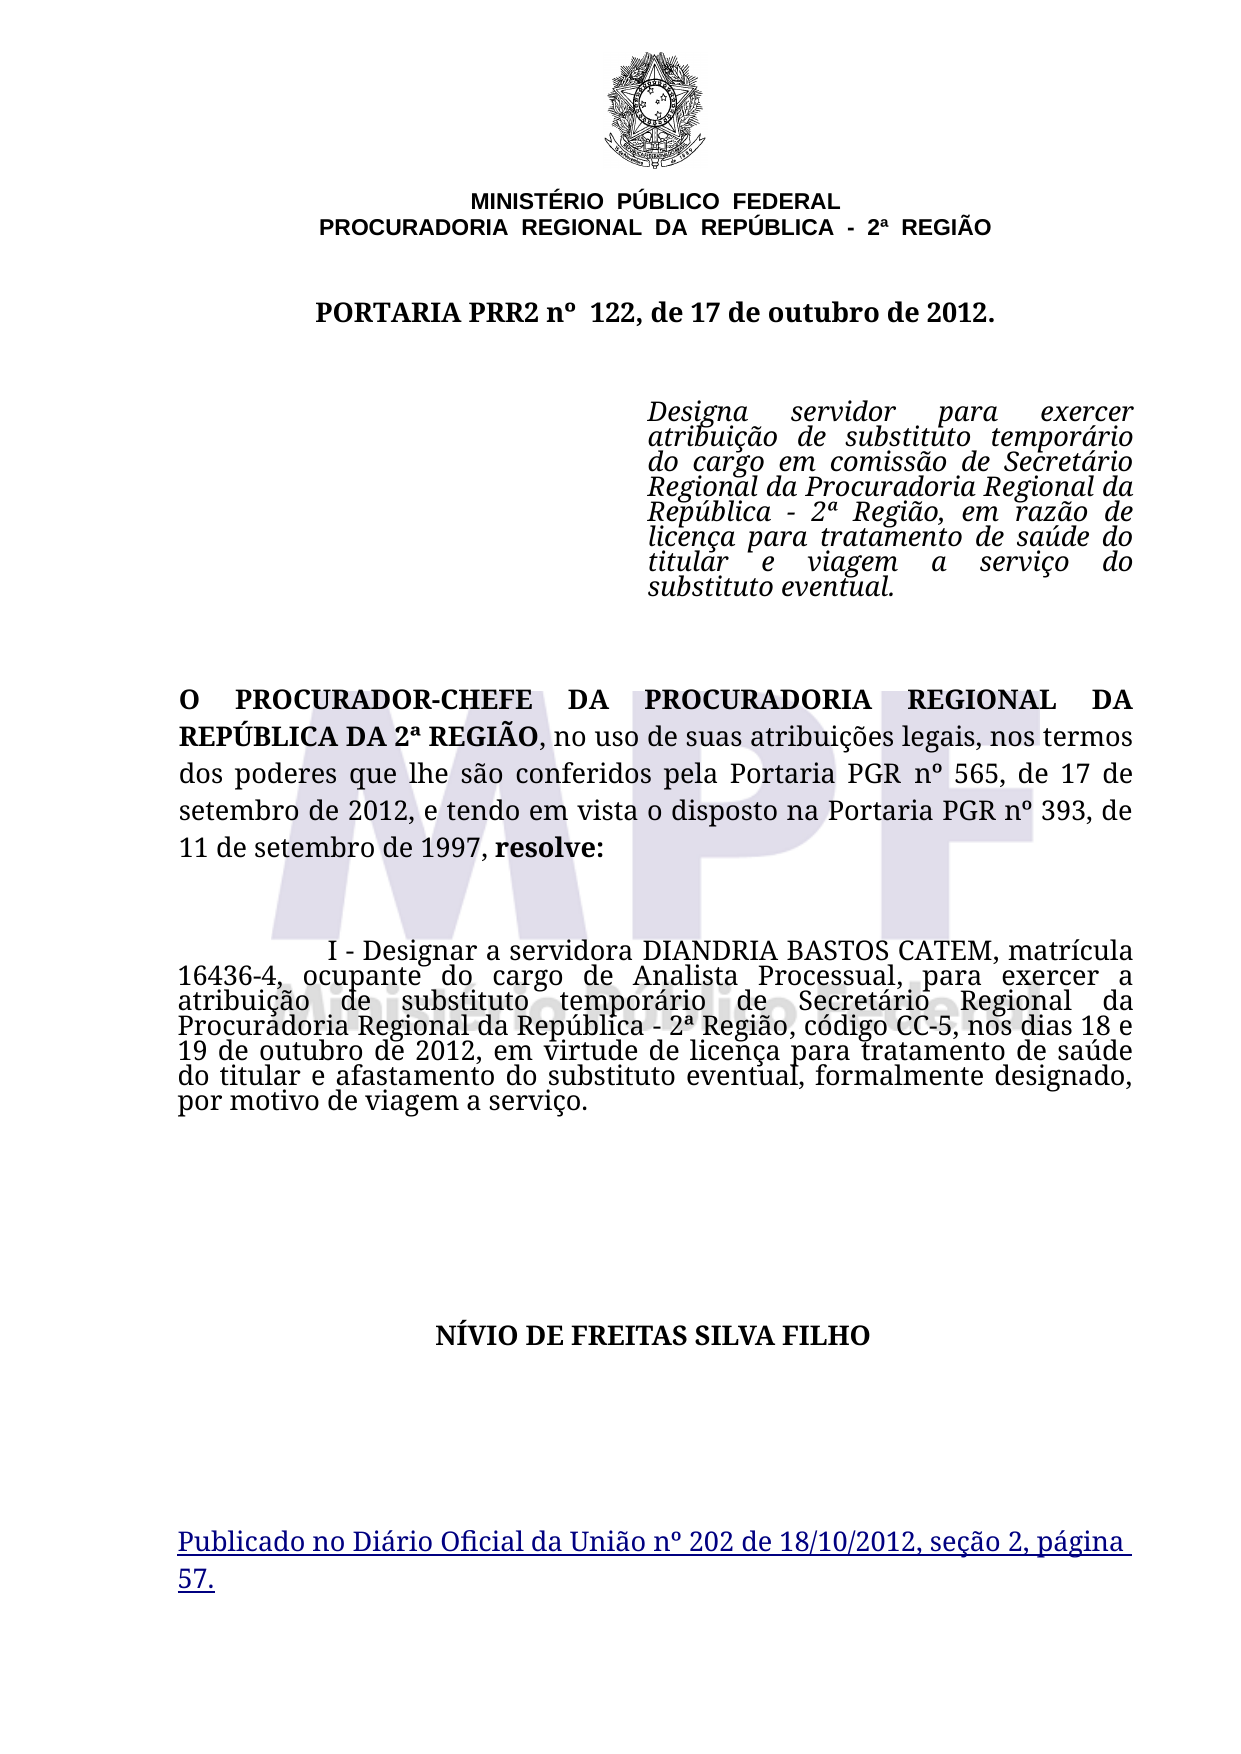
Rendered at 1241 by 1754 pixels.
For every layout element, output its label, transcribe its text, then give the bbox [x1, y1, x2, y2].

text Designa servidor para exercer atribuição de substituto temporário do cargo em comissão de Secretário Regional da Procuradoria Regional da República - 2ª Região, em razão de licença para tratamento de saúde do titular e viagem a serviço do substituto eventual. [647, 401, 1134, 601]
text I - Designar a servidora DIANDRIA BASTOS CATEM, matrícula 16436-4, ocupante do cargo de Analista Processual, para exercer a atribuição de substituto temporário de Secretário Regional da Procuradoria Regional da República - 2ª Região, código CC-5, nos dias 18 e 19 de outubro de 2012, em virtude de licença para tratamento de saúde do titular e afastamento do substituto eventual, formalmente designado, por motivo de viagem a serviço. [177, 940, 1134, 1115]
text O PROCURADOR-CHEFE DA PROCURADORIA REGIONAL DA REPÚBLICA DA 2ª REGIÃO, no uso de suas atribuições legais, nos termos dos poderes que lhe são conferidos pela Portaria PGR nº 565, de 17 de setembro de 2012, e tendo em vista o disposto na Portaria PGR nº 393, de 11 de setembro de 1997, resolve: [178, 681, 1134, 865]
picture [603, 52, 708, 169]
picture [271, 865, 1040, 940]
text PORTARIA PRR2 nº 122, de 17 de outubro de 2012. [177, 302, 1134, 327]
text NÍVIO DE FREITAS SILVA FILHO [176, 1325, 1131, 1350]
text Publicado no Diário Oficial da União nº 202 de 18/10/2012, seção 2, página 57. [177, 1523, 1134, 1597]
